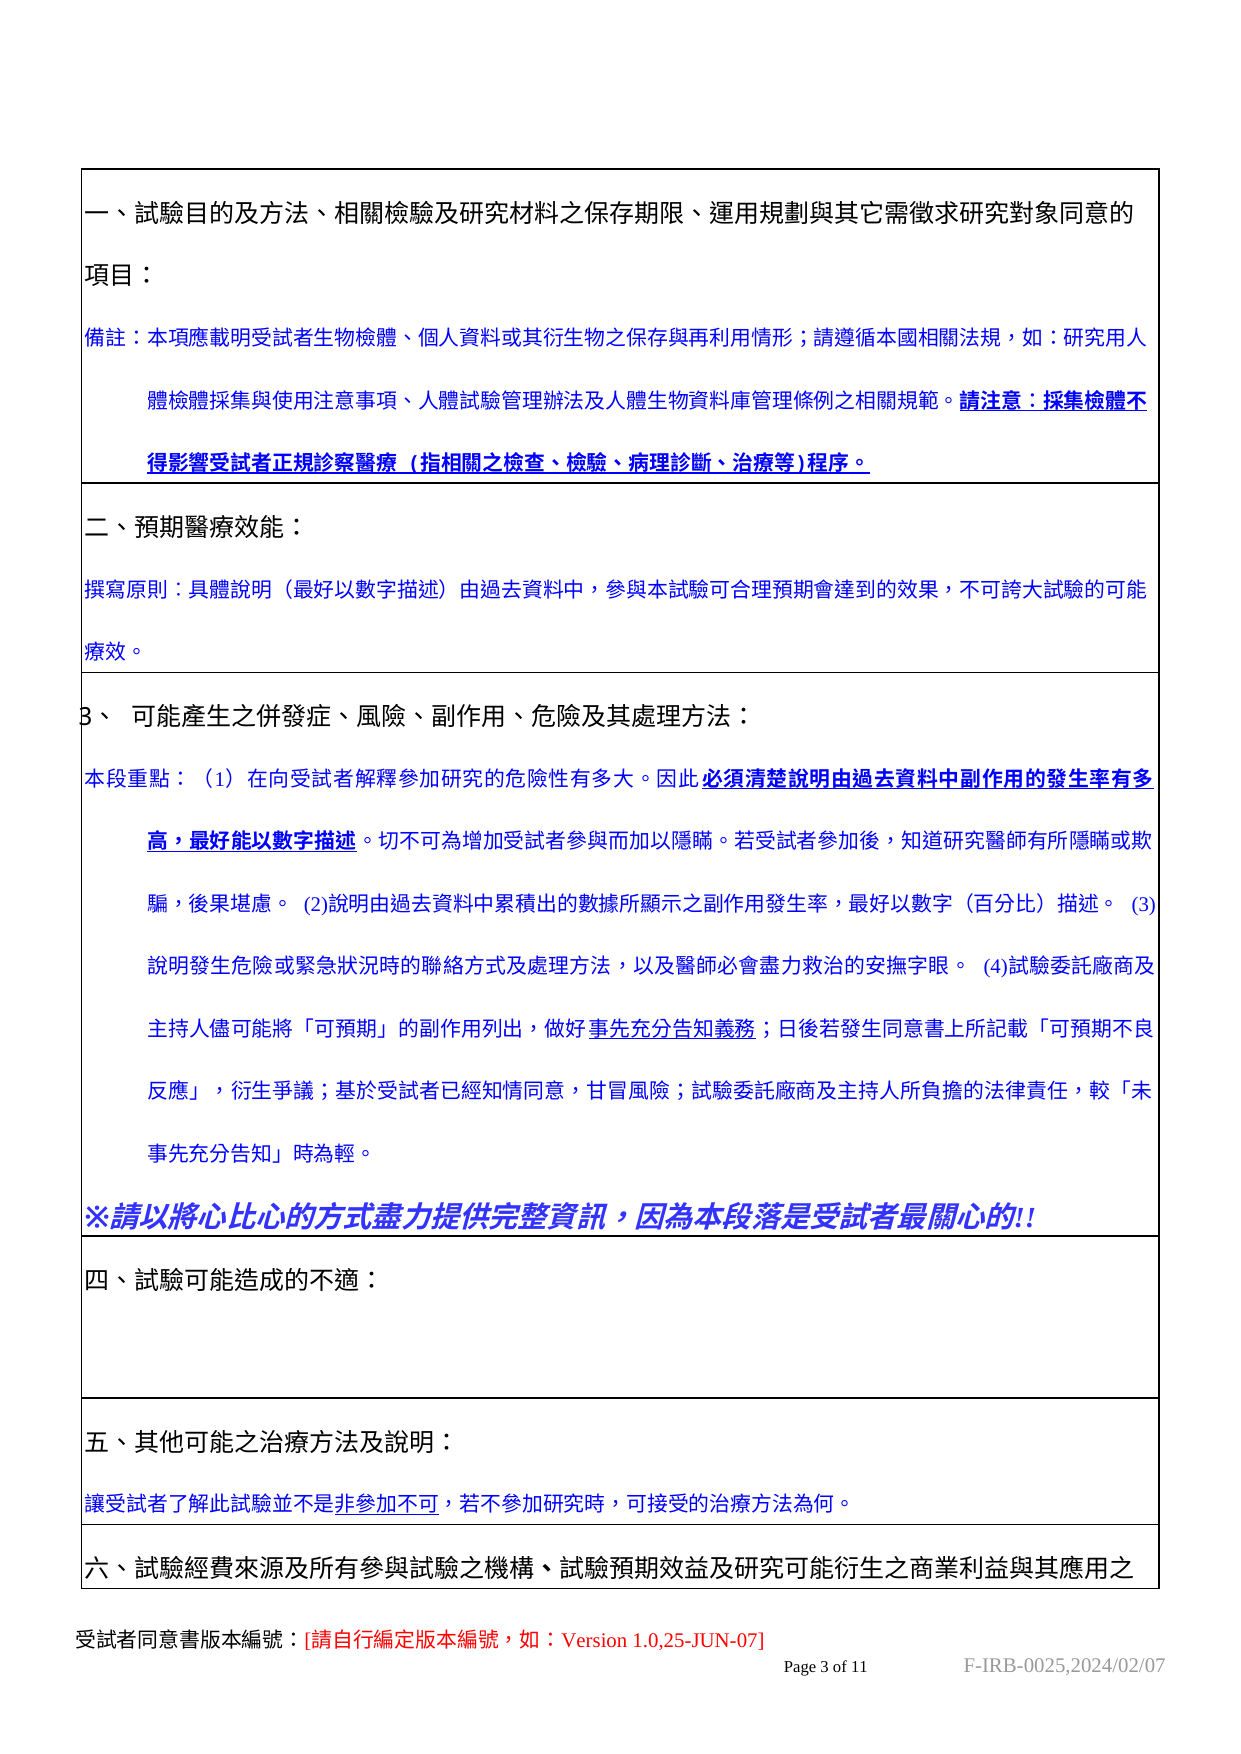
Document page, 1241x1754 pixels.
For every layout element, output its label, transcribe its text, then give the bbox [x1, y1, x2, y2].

table_cell 四、試驗可能造成的不適： [82, 1237, 1158, 1397]
table_cell 二、預期醫療效能： 撰寫原則︰具體說明（最好以數字描述）由過去資料中，參與本試驗可合理預期會達到的效果，不可誇大試驗的可能療效。 [82, 484, 1158, 671]
table_cell 可能產生之併發症、風險、副作用、危險及其處理方法： 本段重點：（1）在向受試者解釋參加研究的危險性有多大。因此必須清楚說明由過去資料中副作用的發生率有多高，最好能以數字描述。切不可為增加受試者參與而加以隱瞞。若受試者參加後，知道研究醫師有所隱瞞或欺騙，後果堪慮。 (2)說明由過去資料中累積出的數據所顯示之副作用發生率，最好以數字（百分比）描述。 (3)說明發生危險或緊急狀況時的聯絡方式及處理方法，以及醫師必會盡力救治的安撫字眼。 (4)試驗委託廠商及主持人儘可能將「可預期」的副作用列出，做好事先充分告知義務；日後若發生同意書上所記載「可預期不良反應」，衍生爭議；基於受試者已經知情同意，甘冒風險；試驗委託廠商及主持人所負擔的法律責任，較「未事先充分告知」時為輕。 ※請以將心比心的方式盡力提供完整資訊，因為本段落是受試者最關心的!! [82, 673, 1158, 1235]
table_cell 五、其他可能之治療方法及說明： 讓受試者了解此試驗並不是非參加不可，若不參加研究時，可接受的治療方法為何。 [82, 1399, 1158, 1524]
table_header 一、試驗目的及方法、相關檢驗及研究材料之保存期限、運用規劃與其它需徵求研究對象同意的項目： 備註：本項應載明受試者生物檢體、個人資料或其衍生物之保存與再利用情形；請遵循本國相關法規，如：研究用人體檢體採集與使用注意事項、人體試驗管理辦法及人體生物資料庫管理條例之相關規範。請注意︰採集檢體不得影響受試者正規診察醫療 (指相關之檢查、檢驗、病理診斷、治療等)程序。 [82, 170, 1158, 482]
table_cell 六、試驗經費來源及所有參與試驗之機構、試驗預期效益及研究可能衍生之商業利益與其應用之 [82, 1525, 1158, 1588]
